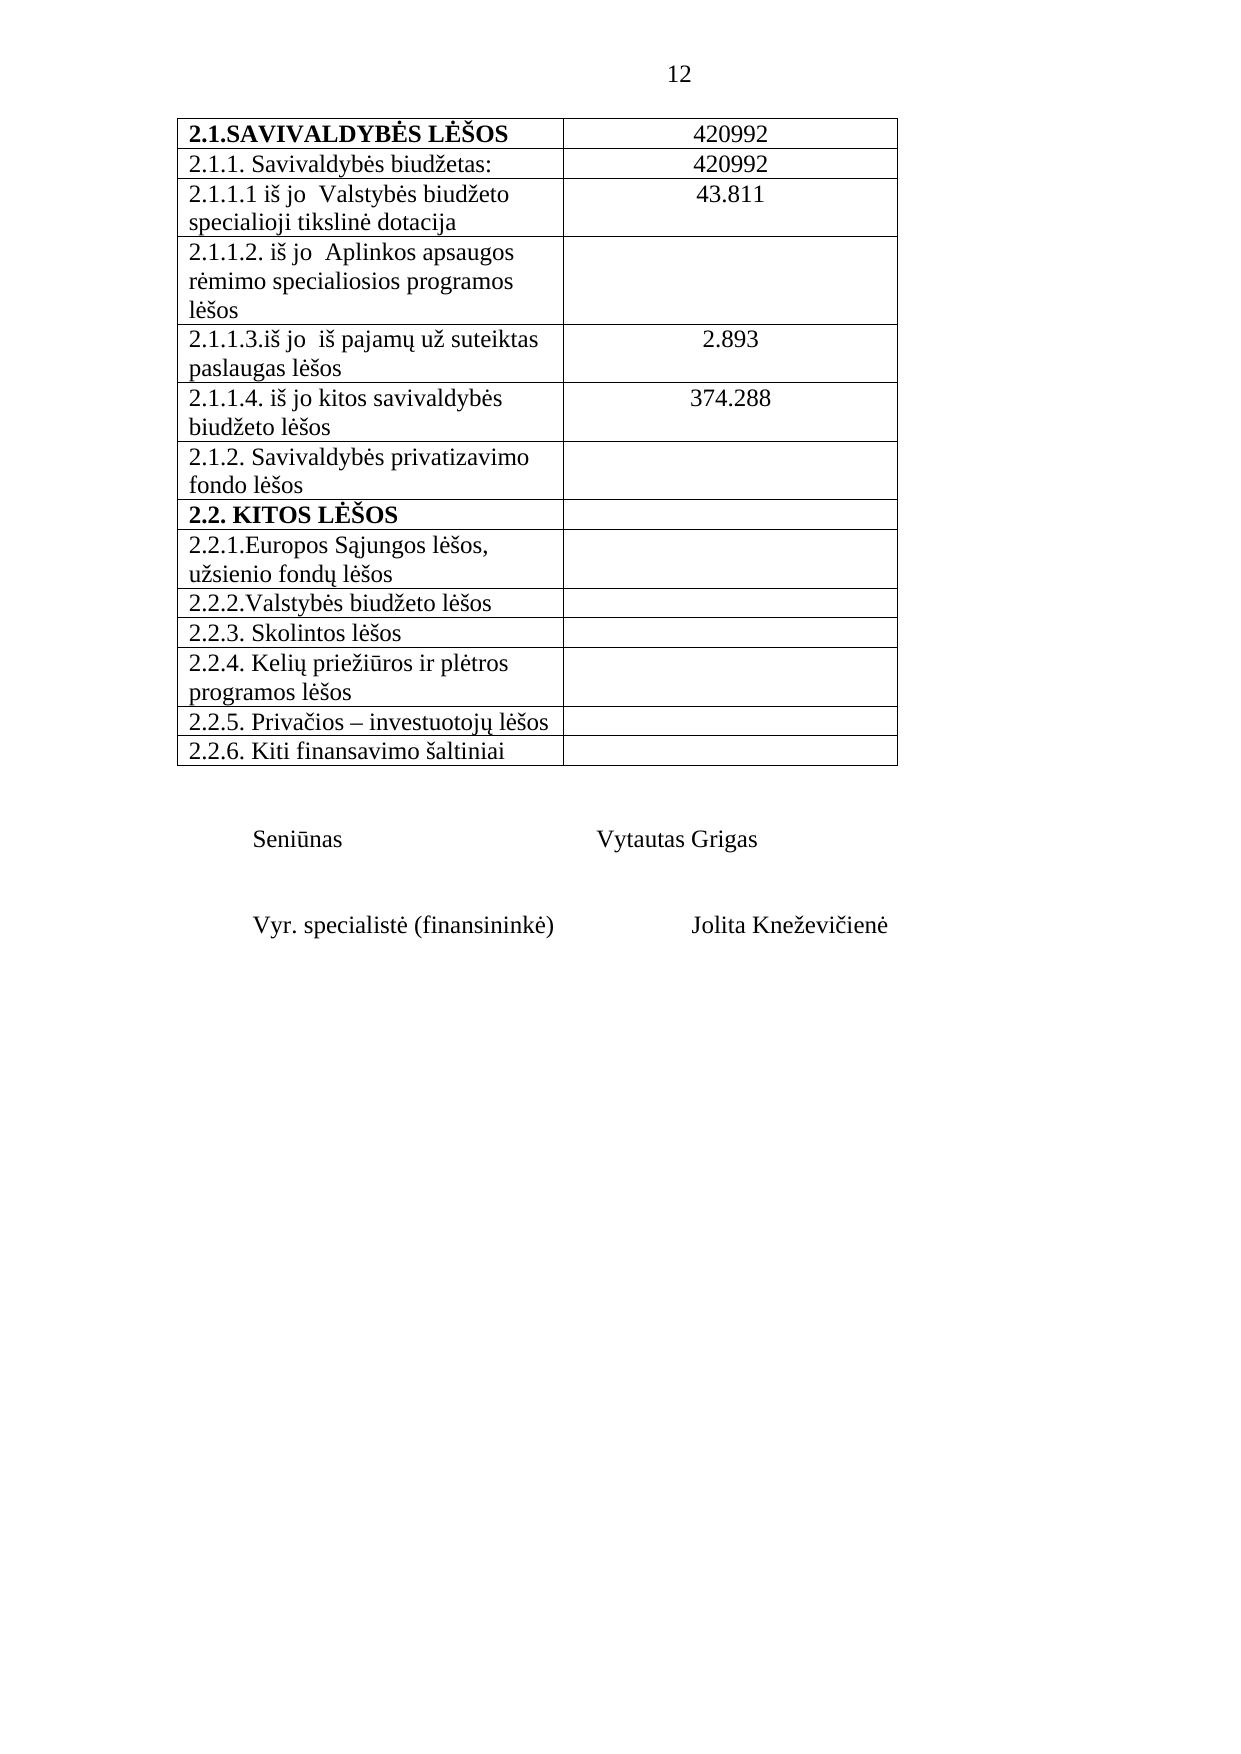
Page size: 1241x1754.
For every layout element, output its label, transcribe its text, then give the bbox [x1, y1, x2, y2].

table_cell [564, 237, 897, 323]
table_cell 2.2.5. Privačios – investuotojų lėšos [178, 707, 563, 735]
table_cell 2.1.SAVIVALDYBĖS LĖŠOS [178, 119, 563, 148]
table_cell [564, 530, 897, 587]
table_cell 43.811 [564, 179, 897, 236]
table_cell 2.2. KITOS LĖŠOS [178, 500, 563, 529]
table_cell 2.2.3. Skolintos lėšos [178, 618, 563, 647]
table_cell 420992 [564, 119, 897, 148]
table_cell 2.2.1.Europos Sąjungos lėšos, užsienio fondų lėšos [178, 530, 563, 587]
text Seniūnas Vytautas Grigas [177, 824, 1181, 852]
table_cell 2.1.1.1 iš jo Valstybės biudžeto specialioji tikslinė dotacija [178, 179, 563, 236]
table_cell 2.893 [564, 325, 897, 382]
table_cell 374.288 [564, 383, 897, 441]
table_cell [564, 648, 897, 706]
table_cell 2.1.2. Savivaldybės privatizavimo fondo lėšos [178, 442, 563, 499]
table_cell [564, 618, 897, 647]
text Vyr. specialistė (finansininkė) Jolita Kneževičienė [177, 910, 1181, 939]
table_cell [564, 736, 897, 765]
table_cell 2.2.2.Valstybės biudžeto lėšos [178, 589, 563, 617]
table_cell 2.1.1.3.iš jo iš pajamų už suteiktas paslaugas lėšos [178, 325, 563, 382]
table_cell [564, 500, 897, 529]
table_cell 420992 [564, 149, 897, 178]
table_cell 2.1.1. Savivaldybės biudžetas: [178, 149, 563, 178]
table_cell [564, 707, 897, 735]
table_cell 2.1.1.4. iš jo kitos savivaldybės biudžeto lėšos [178, 383, 563, 441]
table_cell 2.1.1.2. iš jo Aplinkos apsaugos rėmimo specialiosios programos lėšos [178, 237, 563, 323]
table_cell 2.2.6. Kiti finansavimo šaltiniai [178, 736, 563, 765]
table_cell [564, 589, 897, 617]
table_cell [564, 442, 897, 499]
table_cell 2.2.4. Kelių priežiūros ir plėtros programos lėšos [178, 648, 563, 706]
